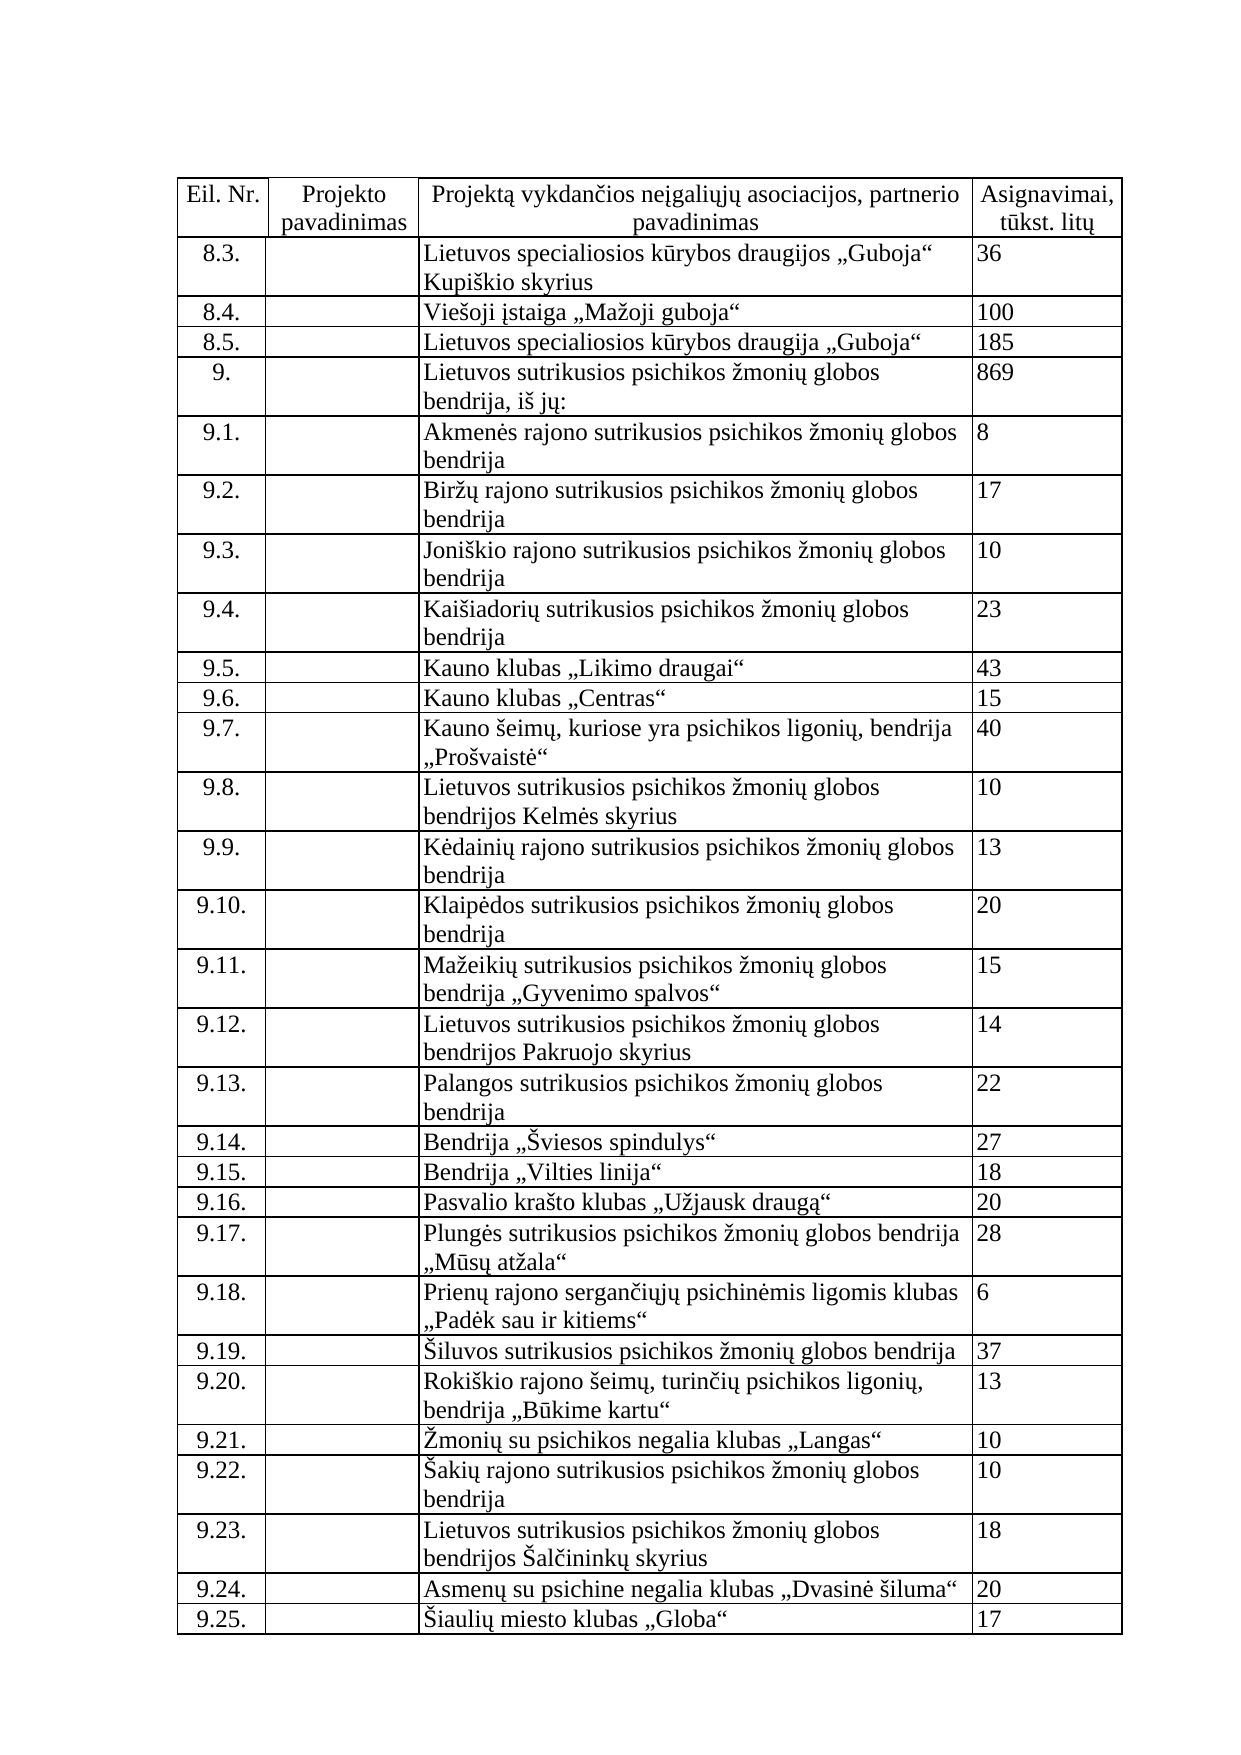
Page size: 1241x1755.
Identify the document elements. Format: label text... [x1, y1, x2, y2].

table_cell Lietuvos sutrikusios psichikos žmonių globos bendrijos Kelmės skyrius [420, 773, 972, 830]
table_cell Plungės sutrikusios psichikos žmonių globos bendrija „Mūsų atžala“ [420, 1218, 972, 1275]
table_header Eil. Nr. [178, 179, 268, 236]
table_header Projekto pavadinimas [269, 178, 418, 236]
table_cell 6 [973, 1277, 1121, 1334]
table_cell [266, 1277, 418, 1334]
table_cell 17 [973, 1604, 1121, 1633]
table_cell 8 [973, 417, 1121, 474]
table_cell [266, 683, 418, 712]
table_cell Palangos sutrikusios psichikos žmonių globos bendrija [420, 1068, 972, 1125]
table_cell Akmenės rajono sutrikusios psichikos žmonių globos bendrija [420, 417, 972, 474]
table_cell 18 [973, 1157, 1121, 1186]
table_cell 13 [973, 832, 1121, 889]
table_cell [266, 238, 418, 295]
table_cell [266, 535, 418, 592]
table_cell Lietuvos specialiosios kūrybos draugijos „Guboja“ Kupiškio skyrius [420, 238, 972, 295]
table_cell [266, 832, 418, 889]
table_cell 9.18. [178, 1277, 265, 1334]
table_cell 9.11. [178, 950, 265, 1007]
table_cell 9.13. [178, 1068, 265, 1125]
table_cell Šiaulių miesto klubas „Globa“ [420, 1604, 972, 1633]
table_cell Šakių rajono sutrikusios psichikos žmonių globos bendrija [420, 1456, 972, 1513]
table_cell 9. [178, 358, 265, 415]
table_cell Mažeikių sutrikusios psichikos žmonių globos bendrija „Gyvenimo spalvos“ [420, 950, 972, 1007]
table_cell Žmonių su psichikos negalia klubas „Langas“ [420, 1425, 972, 1454]
table_cell [266, 653, 418, 682]
table_cell 9.9. [178, 832, 265, 889]
table_cell [266, 358, 418, 415]
table_cell 10 [973, 773, 1121, 830]
table_cell 10 [973, 535, 1121, 592]
table_cell [266, 1157, 418, 1186]
table_cell Biržų rajono sutrikusios psichikos žmonių globos bendrija [420, 476, 972, 533]
table_cell Lietuvos specialiosios kūrybos draugija „Guboja“ [420, 327, 972, 356]
table_cell [266, 950, 418, 1007]
table_cell [266, 1188, 418, 1216]
table_cell 9.20. [178, 1366, 265, 1424]
table_cell 43 [973, 653, 1121, 682]
table_cell 9.8. [178, 773, 265, 830]
table_cell Klaipėdos sutrikusios psichikos žmonių globos bendrija [420, 891, 972, 948]
table_cell 18 [973, 1515, 1121, 1572]
table_cell 27 [973, 1127, 1121, 1156]
table_cell Lietuvos sutrikusios psichikos žmonių globos bendrijos Šalčininkų skyrius [420, 1515, 972, 1572]
table_cell 8.4. [178, 297, 265, 326]
table_cell 28 [973, 1218, 1121, 1275]
table_cell 9.6. [178, 683, 265, 712]
table_cell 15 [973, 683, 1121, 712]
table_cell 8.3. [178, 238, 265, 295]
table_cell 9.4. [178, 594, 265, 651]
table_cell 9.15. [178, 1157, 265, 1186]
table_cell [266, 594, 418, 651]
table_cell Prienų rajono sergančiųjų psichinėmis ligomis klubas „Padėk sau ir kitiems“ [420, 1277, 972, 1334]
table_cell 8.5. [178, 327, 265, 356]
table_cell Lietuvos sutrikusios psichikos žmonių globos bendrijos Pakruojo skyrius [420, 1009, 972, 1066]
table_cell 22 [973, 1068, 1121, 1125]
table_cell Kauno šeimų, kuriose yra psichikos ligonių, bendrija „Prošvaistė“ [420, 713, 972, 771]
table_cell [266, 1366, 418, 1424]
table_cell 23 [973, 594, 1121, 651]
table_cell 9.2. [178, 476, 265, 533]
table_cell 10 [973, 1425, 1121, 1454]
table_cell Kauno klubas „Likimo draugai“ [420, 653, 972, 682]
table_cell 9.19. [178, 1336, 265, 1365]
table_cell [266, 1068, 418, 1125]
table_cell 869 [973, 358, 1121, 415]
table_cell [266, 1218, 418, 1275]
table_cell 185 [973, 327, 1121, 356]
table_cell [266, 327, 418, 356]
table_cell Asmenų su psichine negalia klubas „Dvasinė šiluma“ [420, 1574, 972, 1602]
table_cell Joniškio rajono sutrikusios psichikos žmonių globos bendrija [420, 535, 972, 592]
table_cell 40 [973, 713, 1121, 771]
table_cell Rokiškio rajono šeimų, turinčių psichikos ligonių, bendrija „Būkime kartu“ [420, 1366, 972, 1424]
table_cell 9.5. [178, 653, 265, 682]
table_header Projektą vykdančios neįgaliųjų asociacijos, partnerio pavadinimas [419, 179, 972, 236]
table_cell [266, 713, 418, 771]
table_cell 9.25. [178, 1604, 265, 1633]
table_cell 13 [973, 1366, 1121, 1424]
table_cell [266, 891, 418, 948]
table_cell 9.21. [178, 1425, 265, 1454]
table_cell 17 [973, 476, 1121, 533]
table_cell [266, 1604, 418, 1633]
table_cell [266, 773, 418, 830]
table_cell [266, 476, 418, 533]
table_cell 9.23. [178, 1515, 265, 1572]
table_cell 9.14. [178, 1127, 265, 1156]
table_cell [266, 1425, 418, 1454]
table_cell 9.1. [178, 417, 265, 474]
table_cell [266, 1009, 418, 1066]
table_cell 36 [973, 238, 1121, 295]
table_cell [266, 1574, 418, 1602]
table_cell 9.10. [178, 891, 265, 948]
table_cell 20 [973, 891, 1121, 948]
table_cell Viešoji įstaiga „Mažoji guboja“ [420, 297, 972, 326]
table_cell 10 [973, 1456, 1121, 1513]
table_cell Pasvalio krašto klubas „Užjausk draugą“ [420, 1188, 972, 1216]
table_cell 20 [973, 1574, 1121, 1602]
table_cell 9.12. [178, 1009, 265, 1066]
table_cell Bendrija „Šviesos spindulys“ [420, 1127, 972, 1156]
table_cell Lietuvos sutrikusios psichikos žmonių globos bendrija, iš jų: [420, 358, 972, 415]
table_cell [266, 1127, 418, 1156]
table_cell 9.3. [178, 535, 265, 592]
table_header Asignavimai, tūkst. litų [973, 179, 1121, 236]
table_cell 9.7. [178, 713, 265, 771]
table_cell 9.22. [178, 1456, 265, 1513]
table_cell 9.17. [178, 1218, 265, 1275]
table_cell [266, 1456, 418, 1513]
table_cell Kėdainių rajono sutrikusios psichikos žmonių globos bendrija [420, 832, 972, 889]
table_cell 20 [973, 1188, 1121, 1216]
table_cell 9.16. [178, 1188, 265, 1216]
table_cell Bendrija „Vilties linija“ [420, 1157, 972, 1186]
table_cell 14 [973, 1009, 1121, 1066]
table_cell Kaišiadorių sutrikusios psichikos žmonių globos bendrija [420, 594, 972, 651]
table_cell [266, 417, 418, 474]
table_cell 9.24. [178, 1574, 265, 1602]
table_cell 15 [973, 950, 1121, 1007]
table_cell 37 [973, 1336, 1121, 1365]
table_cell Kauno klubas „Centras“ [420, 683, 972, 712]
table_cell [266, 1336, 418, 1365]
table_cell 100 [973, 297, 1121, 326]
table_cell Šiluvos sutrikusios psichikos žmonių globos bendrija [420, 1336, 972, 1365]
table_cell [266, 297, 418, 326]
table_cell [266, 1515, 418, 1572]
